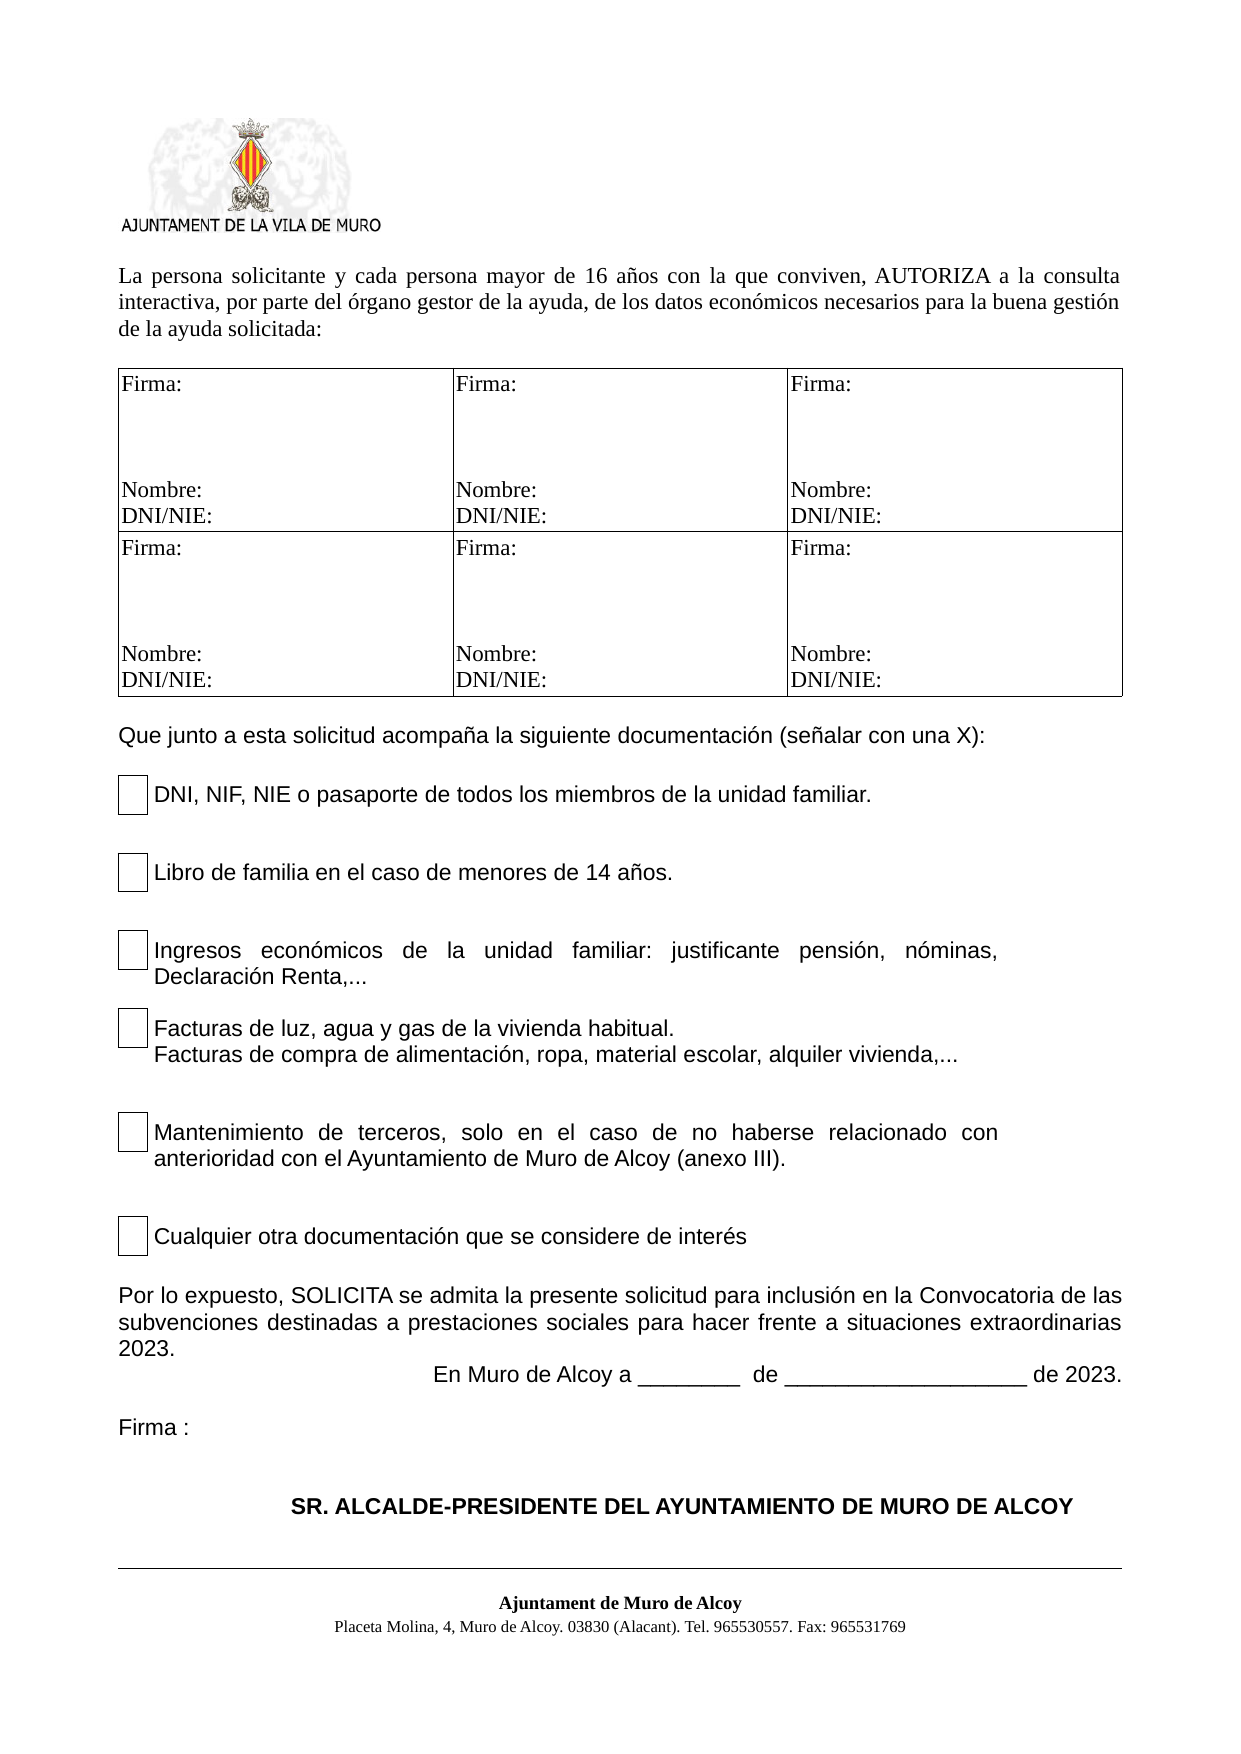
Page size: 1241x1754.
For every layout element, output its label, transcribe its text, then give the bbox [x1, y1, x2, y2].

table_cell [118, 1048, 148, 1086]
text Por lo expuesto, SOLICITA se admita la presente solicitud para inclusión en la Convocatoria de las subvenciones destinadas a prestaciones sociales para hacer frente a situaciones extraordinarias 2023. [118, 1282, 1122, 1361]
table_header Firma: Nombre: DNI/NIE: [119, 369, 453, 531]
table_cell [119, 1009, 147, 1047]
table_header Firma: Nombre: DNI/NIE: [454, 369, 787, 531]
table_cell [118, 892, 148, 930]
table_cell [118, 970, 148, 1008]
table_cell Ingresos económicos de la unidad familiar: justificante pensión, nóminas, Declaración Renta,... [148, 930, 1004, 1008]
text Firma : [118, 1414, 1122, 1440]
table_cell Firma: Nombre: DNI/NIE: [119, 532, 453, 696]
table_header [119, 1113, 147, 1151]
table_header Cualquier otra documentación que se considere de interés [148, 1216, 1004, 1255]
table_cell Libro de familia en el caso de menores de 14 años. [148, 853, 1004, 930]
table_cell [119, 931, 147, 969]
text SR. ALCALDE-PRESIDENTE DEL AYUNTAMIENTO DE MURO DE ALCOY [118, 1493, 1240, 1519]
table_cell Firma: Nombre: DNI/NIE: [788, 532, 1122, 696]
text Que junto a esta solicitud acompaña la siguiente documentación (señalar con una X): [118, 722, 1122, 748]
text La persona solicitante y cada persona mayor de 16 años con la que conviven, AUTORIZA a la consulta interactiva, por parte del órgano gestor de la ayuda, de los datos económicos necesarios para la buena gestión de la ayuda solicitada: [118, 262, 1122, 341]
table_header Firma: Nombre: DNI/NIE: [788, 369, 1122, 531]
table_header [119, 1217, 147, 1255]
table_cell [119, 854, 147, 891]
table_cell Firma: Nombre: DNI/NIE: [454, 532, 787, 696]
table_cell Facturas de luz, agua y gas de la vivienda habitual. Facturas de compra de alimentación, ropa, material escolar, alquiler vivienda,... [148, 1008, 1004, 1086]
table_header Mantenimiento de terceros, solo en el caso de no haberse relacionado con anterioridad con el Ayuntamiento de Muro de Alcoy (anexo III). [148, 1112, 1004, 1189]
table_cell [118, 815, 148, 852]
table_cell [118, 1152, 148, 1189]
table_header DNI, NIF, NIE o pasaporte de todos los miembros de la unidad familiar. [148, 775, 1004, 852]
table_header [119, 776, 147, 813]
picture [118, 118, 383, 233]
text En Muro de Alcoy a ________ de ___________________ de 2023. [118, 1361, 1122, 1388]
